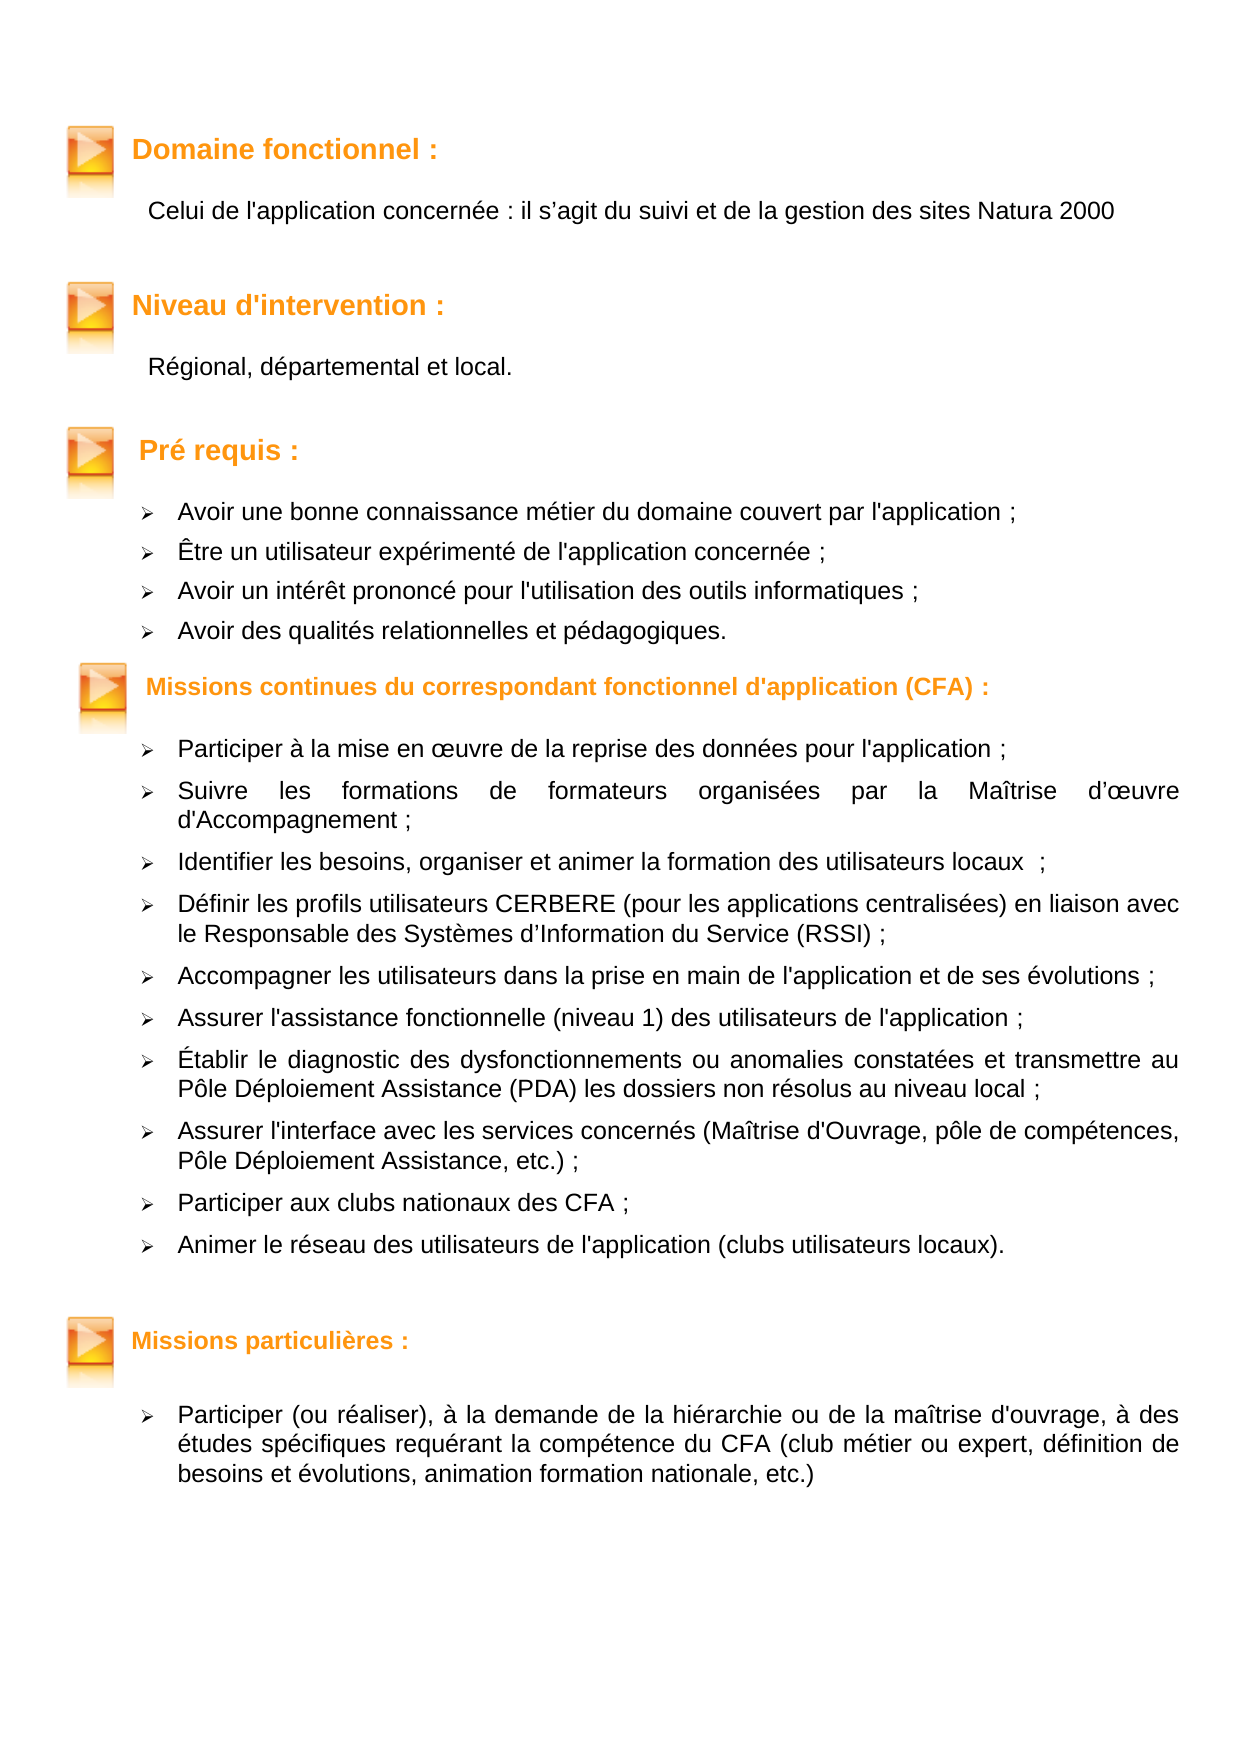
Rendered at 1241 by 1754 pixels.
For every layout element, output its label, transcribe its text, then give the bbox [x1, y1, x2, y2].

text Missions particulières : [125, 1311, 1181, 1388]
text Régional, départemental et local. [148, 353, 1181, 381]
list Assurer l'interface avec les services concernés (Maîtrise d'Ouvrage, pôle de compétences, Pôle Déploiement Assistance, etc.) ; [140, 1116, 1181, 1175]
text Domaine fonctionnel : [125, 121, 1181, 198]
list Animer le réseau des utilisateurs de l'application (clubs utilisateurs locaux). [140, 1229, 1181, 1259]
list Participer à la mise en œuvre de la reprise des données pour l'application ; [140, 734, 1181, 763]
list Être un utilisateur expérimenté de l'application concernée ; [140, 538, 1181, 565]
list Avoir un intérêt prononcé pour l'utilisation des outils informatiques ; [140, 578, 1181, 605]
list Avoir une bonne connaissance métier du domaine couvert par l'application ; [140, 498, 1181, 526]
list Suivre les formations de formateurs organisées par la Maîtrise d’œuvre d'Accompagnement ; [140, 776, 1181, 835]
text Pré requis : [125, 422, 1181, 498]
picture [59, 121, 125, 198]
text Missions continues du correspondant fonctionnel d'application (CFA) : [138, 657, 1181, 734]
list Établir le diagnostic des dysfonctionnements ou anomalies constatées et transmettre au Pôle Déploiement Assistance (PDA) les dossiers non résolus au niveau local ; [140, 1045, 1181, 1104]
picture [71, 657, 138, 734]
picture [59, 1311, 125, 1388]
picture [59, 422, 125, 499]
text Niveau d'intervention : [125, 277, 1181, 353]
list Assurer l'assistance fonctionnelle (niveau 1) des utilisateurs de l'application ; [140, 1003, 1181, 1032]
list Définir les profils utilisateurs CERBERE (pour les applications centralisées) en liaison avec le Responsable des Systèmes d’Information du Service (RSSI) ; [140, 889, 1181, 948]
list Avoir des qualités relationnelles et pédagogiques. [140, 618, 1181, 645]
list Identifier les besoins, organiser et animer la formation des utilisateurs locaux ; [140, 847, 1181, 877]
list Accompagner les utilisateurs dans la prise en main de l'application et de ses évolutions ; [140, 961, 1181, 990]
text Celui de l'application concernée : il s’agit du suivi et de la gestion des sites Natura 2000 [148, 198, 1181, 225]
list Participer (ou réaliser), à la demande de la hiérarchie ou de la maîtrise d'ouvrage, à des études spécifiques requérant la compétence du CFA (club métier ou expert, définition de besoins et évolutions, animation formation nationale, etc.) [140, 1399, 1181, 1488]
list Participer aux clubs nationaux des CFA ; [140, 1188, 1181, 1217]
picture [59, 277, 125, 354]
